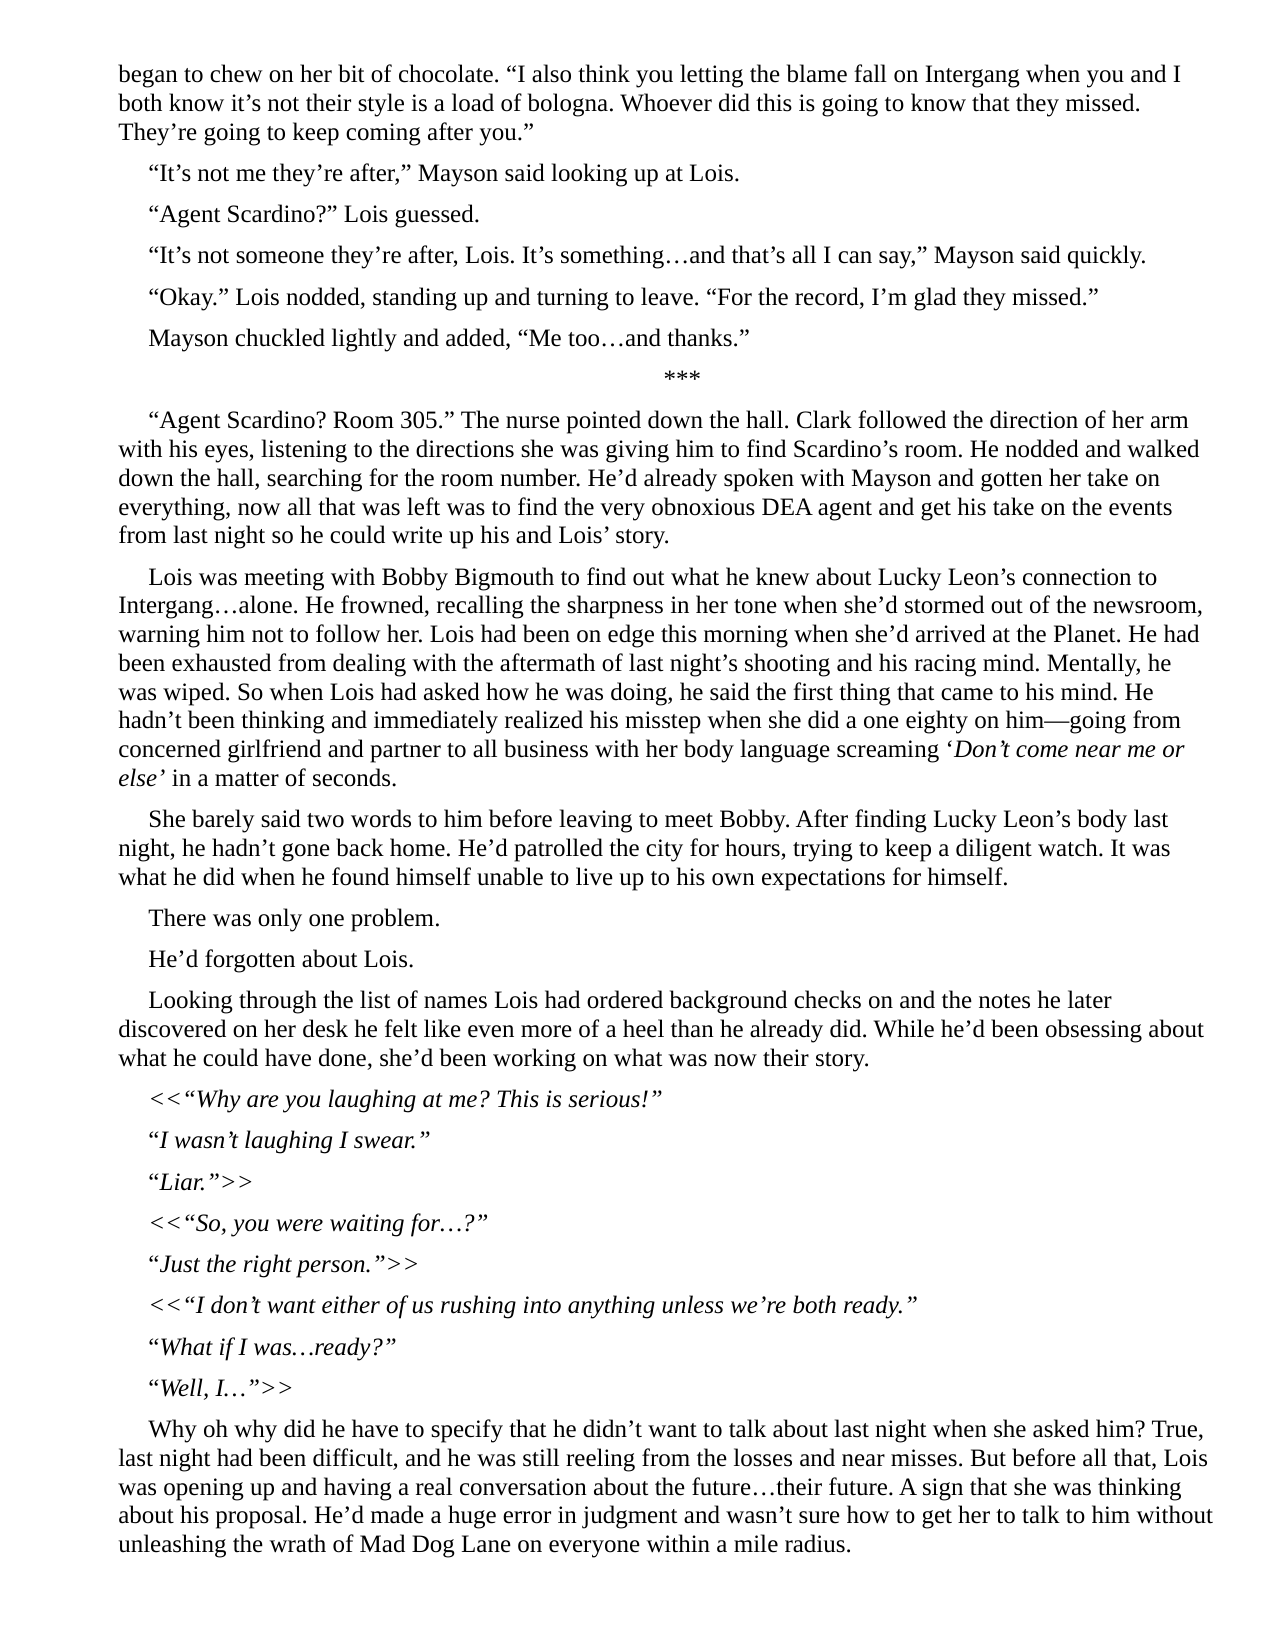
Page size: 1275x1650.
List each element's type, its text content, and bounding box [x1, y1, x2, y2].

text “Agent Scardino?” Lois guessed. [118, 199, 1216, 228]
text “Okay.” Lois nodded, standing up and turning to leave. “For the record, I’m glad they missed.” [118, 282, 1216, 310]
text Mayson chuckled lightly and added, “Me too…and thanks.” [118, 323, 1216, 352]
text There was only one problem. [118, 903, 1216, 932]
text “Well, I…”>> [118, 1373, 1216, 1402]
text “It’s not me they’re after,” Mayson said looking up at Lois. [118, 158, 1216, 187]
text *** [118, 364, 1216, 393]
text Looking through the list of names Lois had ordered background checks on and the notes he later discovered on her desk he felt like even more of a heel than he already did. While he’d been obsessing about what he could have done, she’d been working on what was now their story. [118, 985, 1216, 1072]
text “Agent Scardino? Room 305.” The nurse pointed down the hall. Clark followed the direction of her arm with his eyes, listening to the directions she was giving him to find Scardino’s room. He nodded and walked down the hall, searching for the room number. He’d already spoken with Mayson and gotten her take on everything, now all that was left was to find the very obnoxious DEA agent and get his take on the events from last night so he could write up his and Lois’ story. [118, 405, 1216, 549]
text “It’s not someone they’re after, Lois. It’s something…and that’s all I can say,” Mayson said quickly. [118, 240, 1216, 269]
text “What if I was…ready?” [118, 1332, 1216, 1360]
text Why oh why did he have to specify that he didn’t want to talk about last night when she asked him? True, last night had been difficult, and he was still reeling from the losses and near misses. But before all that, Lois was opening up and having a real conversation about the future…their future. A sign that she was thinking about his proposal. He’d made a huge error in judgment and wasn’t sure how to get her to talk to him without unleashing the wrath of Mad Dog Lane on everyone within a mile radius. [118, 1414, 1216, 1558]
text <<“So, you were waiting for…?” [118, 1208, 1216, 1237]
text He’d forgotten about Lois. [118, 944, 1216, 973]
text <<“Why are you laughing at me? This is serious!” [118, 1084, 1216, 1113]
text “Just the right person.”>> [118, 1249, 1216, 1278]
text <<“I don’t want either of us rushing into anything unless we’re both ready.” [118, 1290, 1216, 1319]
text Lois was meeting with Bobby Bigmouth to find out what he knew about Lucky Leon’s connection to Intergang…alone. He frowned, recalling the sharpness in her tone when she’d stormed out of the newsroom, warning him not to follow her. Lois had been on edge this morning when she’d arrived at the Planet. He had been exhausted from dealing with the aftermath of last night’s shooting and his racing mind. Mentally, he was wiped. So when Lois had asked how he was doing, he said the first thing that came to his mind. He hadn’t been thinking and immediately realized his misstep when she did a one eighty on him—going from concerned girlfriend and partner to all business with her body language screaming ‘Don’t come near me or else’ in a matter of seconds. [118, 562, 1216, 792]
text “I wasn’t laughing I swear.” [118, 1125, 1216, 1154]
text “Liar.”>> [118, 1167, 1216, 1195]
text She barely said two words to him before leaving to meet Bobby. After finding Lucky Leon’s body last night, he hadn’t gone back home. He’d patrolled the city for hours, trying to keep a diligent watch. It was what he did when he found himself unable to live up to his own expectations for himself. [118, 804, 1216, 890]
text began to chew on her bit of chocolate. “I also think you letting the blame fall on Intergang when you and I both know it’s not their style is a load of bologna. Whoever did this is going to know that they missed. They’re going to keep coming after you.” [118, 59, 1216, 145]
